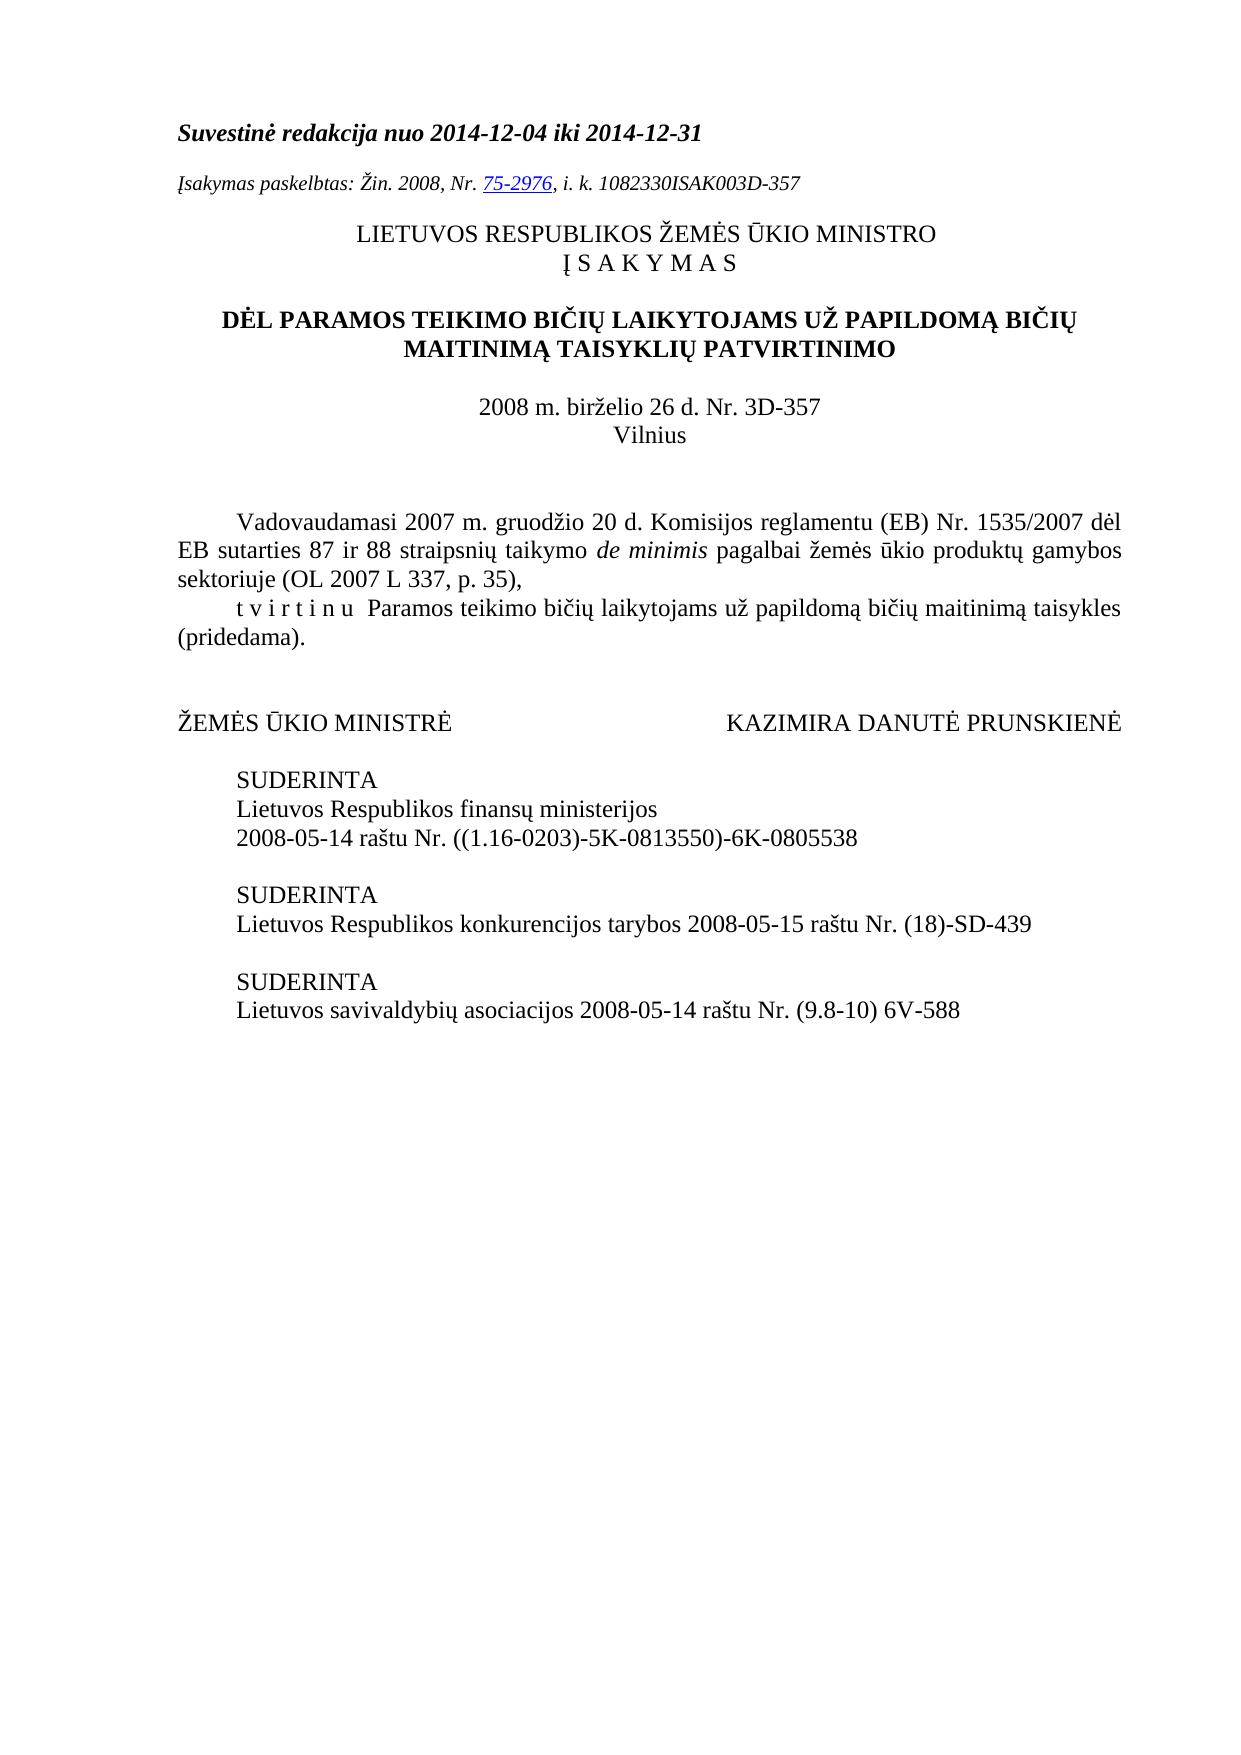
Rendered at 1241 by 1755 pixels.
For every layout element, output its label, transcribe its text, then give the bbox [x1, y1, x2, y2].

text 2008-05-14 raštu Nr. ((1.16-0203)-5K-0813550)-6K-0805538 [177, 823, 1122, 852]
text Lietuvos savivaldybių asociacijos 2008-05-14 raštu Nr. (9.8-10) 6V-588 [177, 995, 1122, 1024]
text Lietuvos Respublikos finansų ministerijos [177, 794, 1122, 823]
text DĖL PARAMOS TEIKIMO BIČIŲ LAIKYTOJAMS UŽ PAPILDOMĄ BIČIŲ MAITINIMĄ TAISYKLIŲ PATVIRTINIMO [177, 305, 1122, 363]
text SUDERINTA [177, 967, 1122, 995]
text Vadovaudamasi 2007 m. gruodžio 20 d. Komisijos reglamentu (EB) Nr. 1535/2007 dėl EB sutarties 87 ir 88 straipsnių taikymo de minimis pagalbai žemės ūkio produktų gamybos sektoriuje (OL 2007 L 337, p. 35), [177, 507, 1122, 593]
text ĮSAKYMAS [177, 248, 1122, 277]
text 2008 m. birželio 26 d. Nr. 3D-357 [177, 392, 1122, 420]
text tvirtinu Paramos teikimo bičių laikytojams už papildomą bičių maitinimą taisykles (pridedama). [177, 593, 1122, 650]
text SUDERINTA [177, 765, 1122, 794]
text Vilnius [177, 420, 1122, 449]
text LIETUVOS RESPUBLIKOS ŽEMĖS ŪKIO MINISTRO [177, 219, 1122, 248]
text Lietuvos Respublikos konkurencijos tarybos 2008-05-15 raštu Nr. (18)-SD-439 [177, 909, 1122, 938]
text Įsakymas paskelbtas: Žin. 2008, Nr. 75-2976, i. k. 1082330ISAK003D-357 [177, 171, 1122, 195]
text Suvestinė redakcija nuo 2014-12-04 iki 2014-12-31 [177, 118, 1122, 147]
text SUDERINTA [177, 880, 1122, 909]
text ŽEMĖS ŪKIO MINISTRĖ KAZIMIRA DANUTĖ PRUNSKIENĖ [177, 708, 1122, 737]
